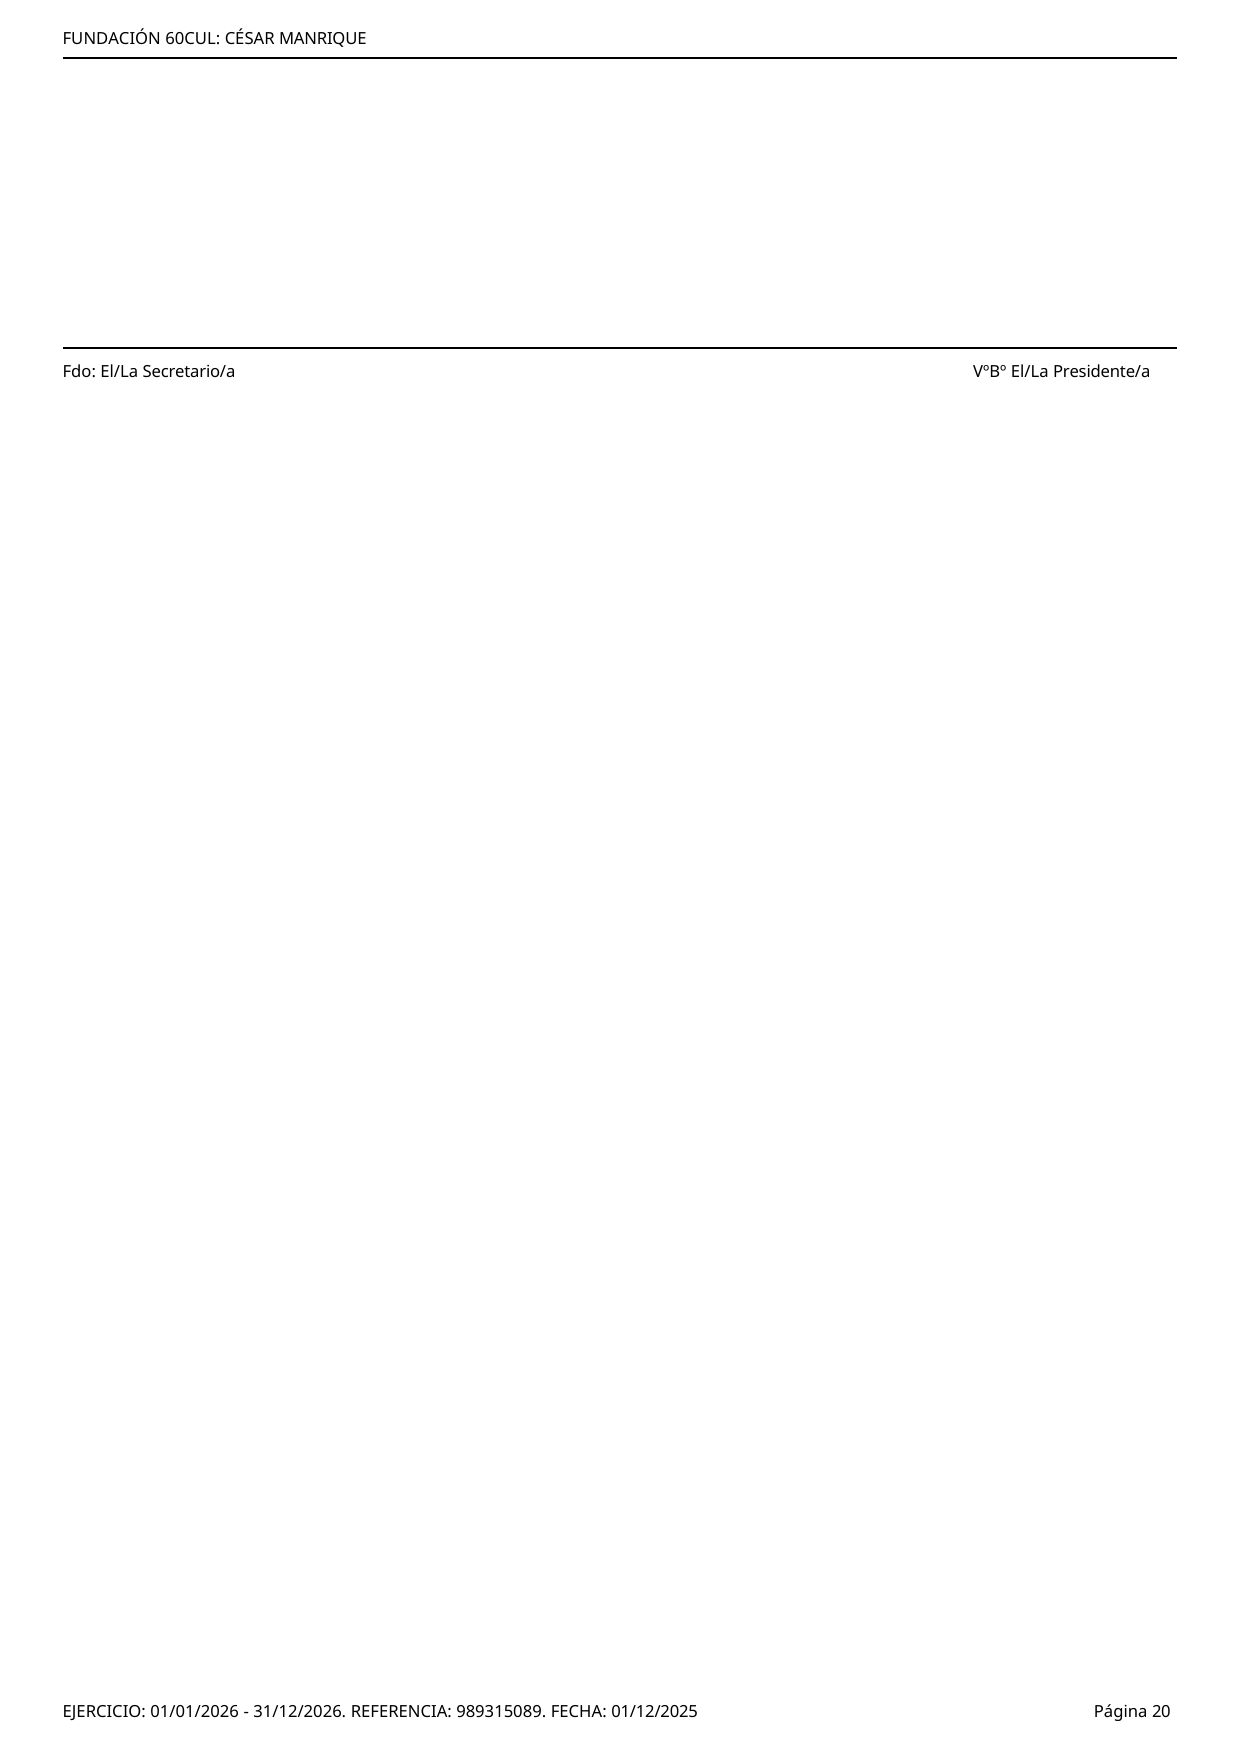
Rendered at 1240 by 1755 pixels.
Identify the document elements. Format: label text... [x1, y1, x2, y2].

text Fdo: El/La Secretario/a VºBº El/La Presidente/a [62, 360, 1181, 382]
